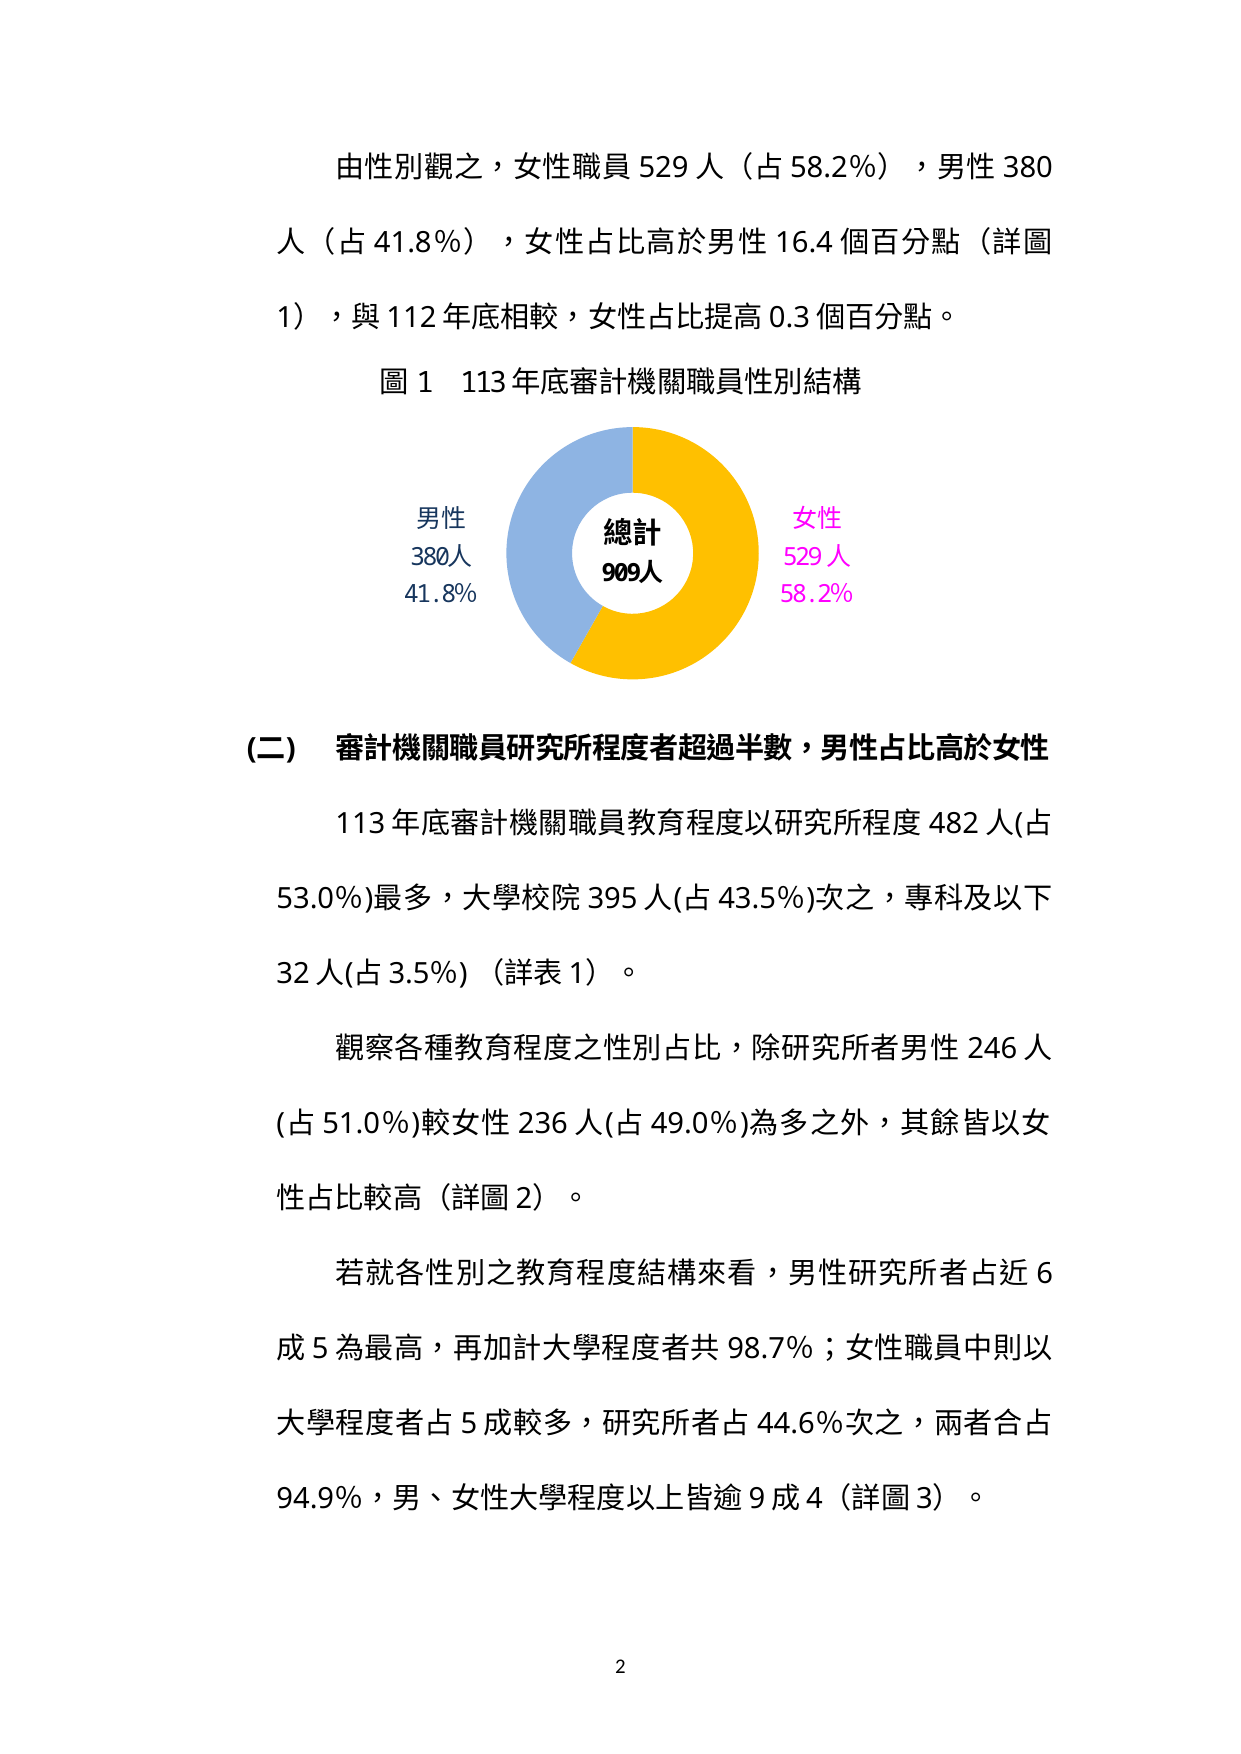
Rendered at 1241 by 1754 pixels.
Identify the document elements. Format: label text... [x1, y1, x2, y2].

list 審計機關職員研究所程度者超過半數，男性占比高於女性 [247, 708, 1053, 783]
list 由性別觀之，女性職員529人（占58.2％），男性380人（占41.8％），女性占比高於男性16.4個百分點（詳圖1），與112年底相較，女性占比提高0.3個百分點。 [276, 127, 1053, 352]
list 觀察各種教育程度之性別占比，除研究所者男性246人(占51.0％)較女性236人(占49.0％)為多之外，其餘皆以女性占比較高（詳圖2）。 [276, 1008, 1053, 1233]
list 若就各性別之教育程度結構來看，男性研究所者占近6成5為最高，再加計大學程度者共98.7％；女性職員中則以大學程度者占5成較多，研究所者占44.6％次之，兩者合占94.9％，男、女性大學程度以上皆逾9成4（詳圖3）。 [276, 1233, 1053, 1533]
list 113年底審計機關職員教育程度以研究所程度482人(占53.0％)最多，大學校院395人(占43.5％)次之，專科及以下32人(占3.5％) （詳表1）。 [276, 783, 1053, 1008]
